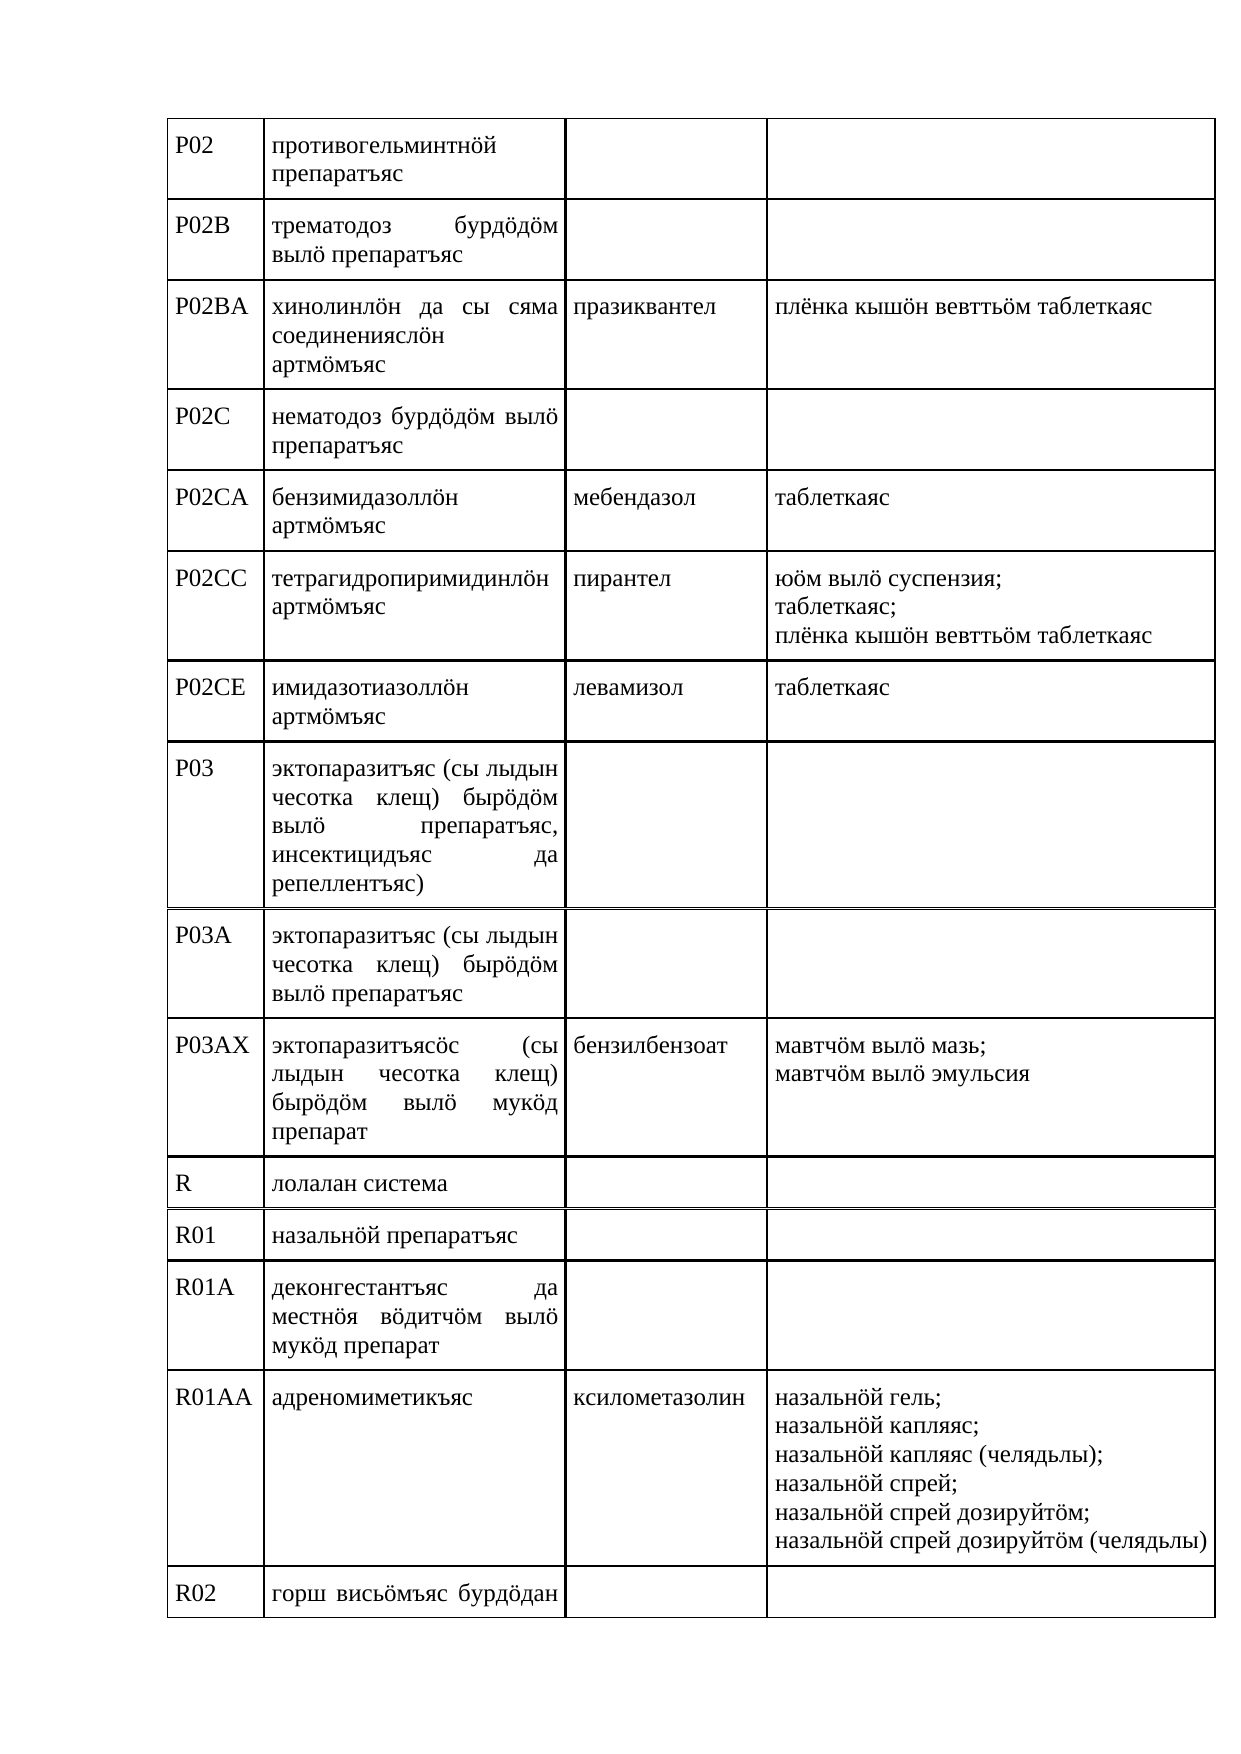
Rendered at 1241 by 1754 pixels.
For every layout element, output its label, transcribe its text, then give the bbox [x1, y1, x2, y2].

table_cell мавтчӧм вылӧ мазь; мавтчӧм вылӧ эмульсия [768, 1019, 1214, 1155]
table_cell тетрагидропиримидинлӧн артмӧмъяс [265, 552, 564, 659]
table_cell [768, 1262, 1214, 1369]
table_cell P02CE [168, 662, 263, 740]
table_cell эктопаразитъясӧс (сы лыдын чесотка клещ) бырӧдӧм вылӧ мукӧд препарат [265, 1019, 564, 1155]
table_cell R02 [168, 1567, 263, 1617]
table_cell юӧм вылӧ суспензия; таблеткаяс; плёнка кышӧн вевттьӧм таблеткаяс [768, 552, 1214, 659]
table_cell [768, 743, 1214, 907]
table_cell R01A [168, 1262, 263, 1369]
table_cell P03 [168, 743, 263, 907]
table_cell P02CC [168, 552, 263, 659]
table_cell [567, 1158, 766, 1207]
table_cell P02BA [168, 281, 263, 388]
table_cell P02CA [168, 471, 263, 550]
table_cell [768, 1210, 1214, 1259]
table_cell имидазотиазоллӧн артмӧмъяс [265, 662, 564, 740]
table_cell горш висьӧмъяс бурдӧдан [265, 1567, 564, 1617]
table_cell [768, 910, 1214, 1017]
table_cell P02 [168, 119, 263, 198]
table_cell [768, 200, 1214, 279]
table_cell P03AX [168, 1019, 263, 1155]
table_cell бензимидазоллӧн артмӧмъяс [265, 471, 564, 550]
table_cell [768, 390, 1214, 469]
table_cell [567, 200, 766, 279]
table_cell пирантел [567, 552, 766, 659]
table_cell трематодоз бурдӧдӧм вылӧ препаратъяс [265, 200, 564, 279]
table_cell [567, 1262, 766, 1369]
table_cell [567, 910, 766, 1017]
table_cell адреномиметикъяс [265, 1371, 564, 1565]
table_cell R01AA [168, 1371, 263, 1565]
table_cell плёнка кышӧн вевттьӧм таблеткаяс [768, 281, 1214, 388]
table_cell P03A [168, 910, 263, 1017]
table_cell R01 [168, 1210, 263, 1259]
table_cell [768, 1567, 1214, 1617]
table_cell хинолинлӧн да сы сяма соединенияслӧн артмӧмъяс [265, 281, 564, 388]
table_cell противогельминтнӧй препаратъяс [265, 119, 564, 198]
table_cell таблеткаяс [768, 662, 1214, 740]
table_cell мебендазол [567, 471, 766, 550]
table_cell таблеткаяс [768, 471, 1214, 550]
table_cell P02C [168, 390, 263, 469]
table_cell бензилбензоат [567, 1019, 766, 1155]
table_cell [768, 1158, 1214, 1207]
table_cell [567, 1567, 766, 1617]
table_cell эктопаразитъяс (сы лыдын чесотка клещ) бырӧдӧм вылӧ препаратъяс [265, 910, 564, 1017]
table_cell лолалан система [265, 1158, 564, 1207]
table_cell нематодоз бурдӧдӧм вылӧ препаратъяс [265, 390, 564, 469]
table_cell назальнӧй препаратъяс [265, 1210, 564, 1259]
table_cell [567, 743, 766, 907]
table_cell левамизол [567, 662, 766, 740]
table_cell [768, 119, 1214, 198]
table_cell празиквантел [567, 281, 766, 388]
table_cell назальнӧй гель; назальнӧй капляяс; назальнӧй капляяс (челядьлы); назальнӧй спрей; назальнӧй спрей дозируйтӧм; назальнӧй спрей дозируйтӧм (челядьлы) [768, 1371, 1214, 1565]
table_cell [567, 1210, 766, 1259]
table_cell деконгестантъяс да местнӧя вӧдитчӧм вылӧ мукӧд препарат [265, 1262, 564, 1369]
table_cell [567, 390, 766, 469]
table_cell ксилометазолин [567, 1371, 766, 1565]
table_cell P02B [168, 200, 263, 279]
table_cell R [168, 1158, 263, 1207]
table_cell [567, 119, 766, 198]
table_cell эктопаразитъяс (сы лыдын чесотка клещ) бырӧдӧм вылӧ препаратъяс, инсектицидъяс да репеллентъяс) [265, 743, 564, 907]
